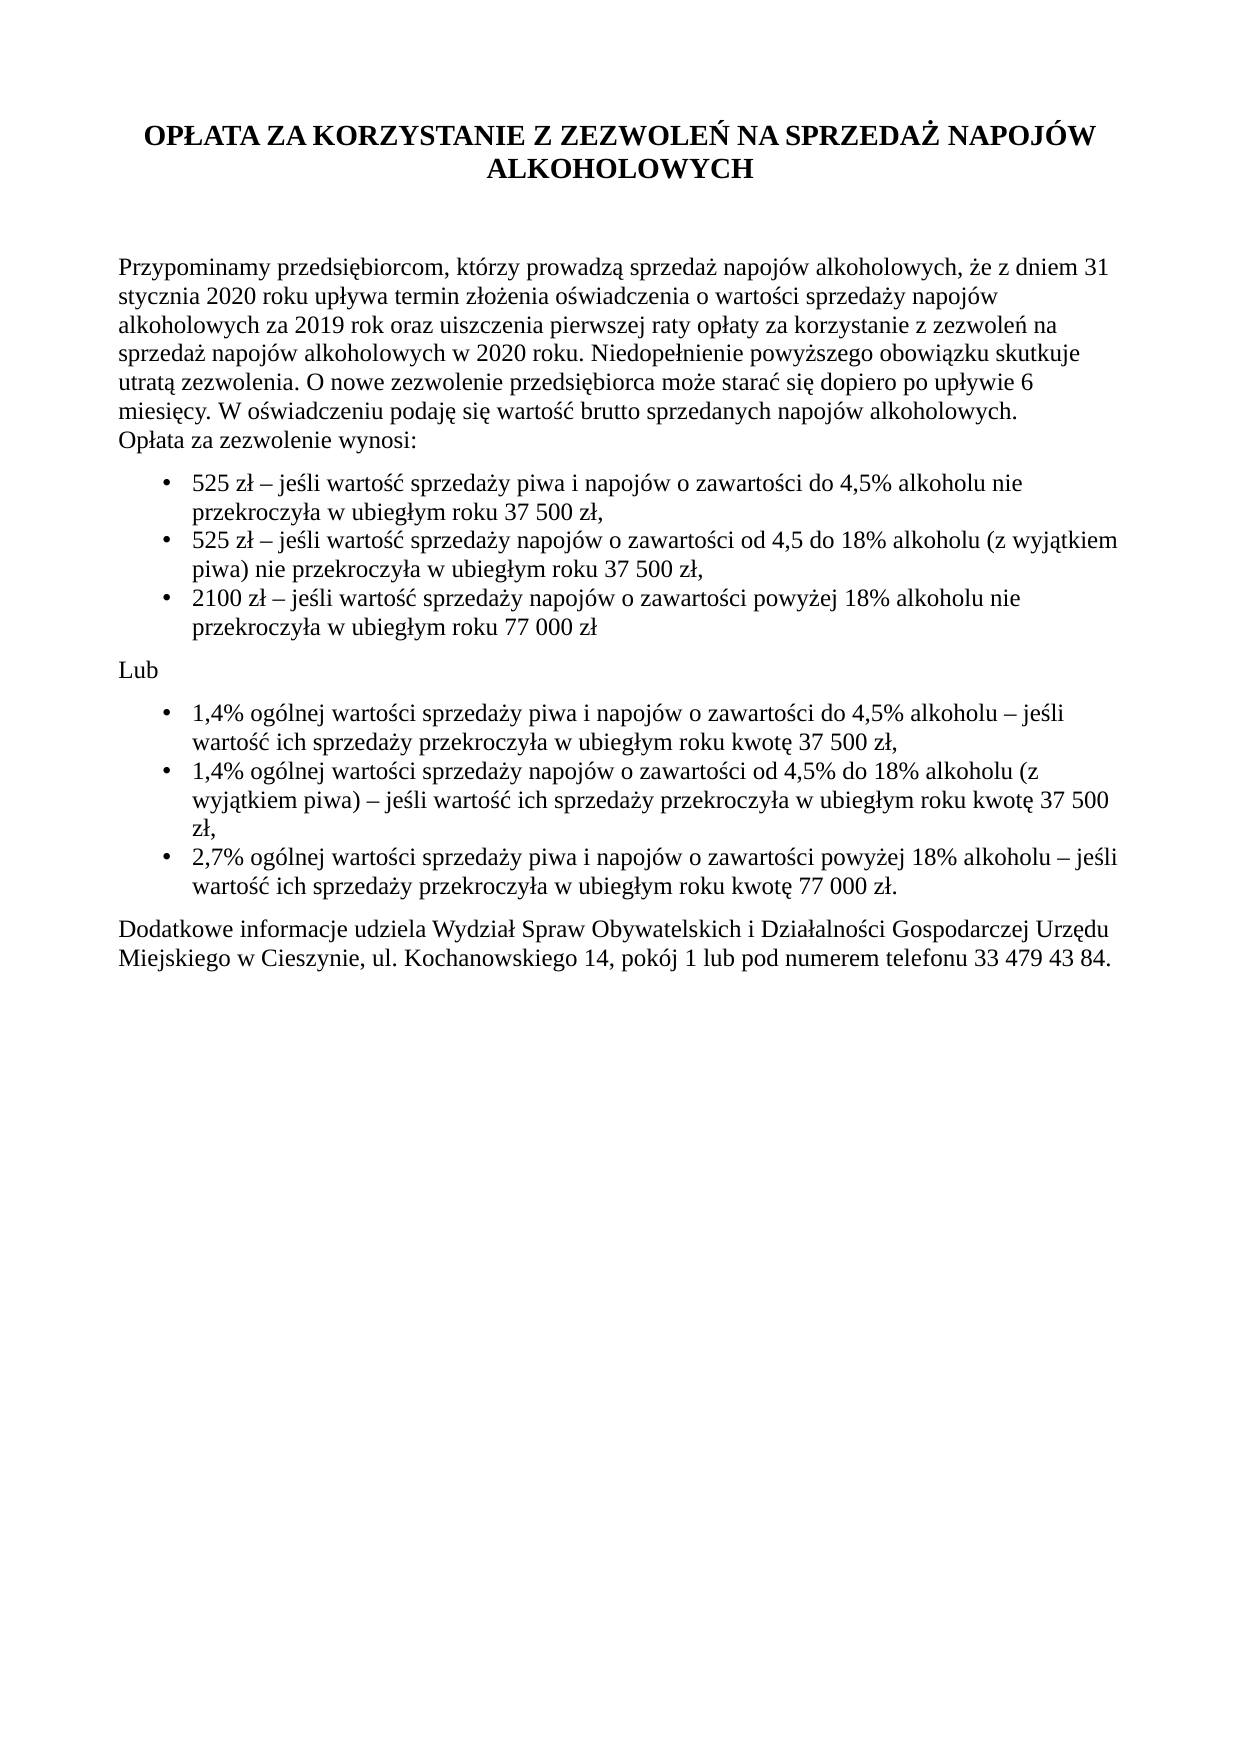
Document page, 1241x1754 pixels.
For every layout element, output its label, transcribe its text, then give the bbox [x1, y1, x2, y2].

list 1,4% ogólnej wartości sprzedaży piwa i napojów o zawartości do 4,5% alkoholu – jeśli wartość ich sprzedaży przekroczyła w ubiegłym roku kwotę 37 500 zł, [162, 698, 1122, 756]
text OPŁATA ZA KORZYSTANIE Z ZEZWOLEŃ NA SPRZEDAŻ NAPOJÓW ALKOHOLOWYCH [118, 118, 1122, 185]
list 525 zł – jeśli wartość sprzedaży napojów o zawartości od 4,5 do 18% alkoholu (z wyjątkiem piwa) nie przekroczyła w ubiegłym roku 37 500 zł, [162, 526, 1122, 583]
list 1,4% ogólnej wartości sprzedaży napojów o zawartości od 4,5% do 18% alkoholu (z wyjątkiem piwa) – jeśli wartość ich sprzedaży przekroczyła w ubiegłym roku kwotę 37 500 zł, [162, 756, 1122, 842]
text Przypominamy przedsiębiorcom, którzy prowadzą sprzedaż napojów alkoholowych, że z dniem 31 stycznia 2020 roku upływa termin złożenia oświadczenia o wartości sprzedaży napojów alkoholowych za 2019 rok oraz uiszczenia pierwszej raty opłaty za korzystanie z zezwoleń na sprzedaż napojów alkoholowych w 2020 roku. Niedopełnienie powyższego obowiązku skutkuje utratą zezwolenia. O nowe zezwolenie przedsiębiorca może starać się dopiero po upływie 6 miesięcy. W oświadczeniu podaję się wartość brutto sprzedanych napojów alkoholowych. [118, 252, 1122, 425]
list 525 zł – jeśli wartość sprzedaży piwa i napojów o zawartości do 4,5% alkoholu nie przekroczyła w ubiegłym roku 37 500 zł, [162, 468, 1122, 526]
text Dodatkowe informacje udziela Wydział Spraw Obywatelskich i Działalności Gospodarczej Urzędu Miejskiego w Cieszynie, ul. Kochanowskiego 14, pokój 1 lub pod numerem telefonu 33 479 43 84. [118, 914, 1122, 972]
text Opłata za zezwolenie wynosi: [118, 425, 1122, 453]
list 2,7% ogólnej wartości sprzedaży piwa i napojów o zawartości powyżej 18% alkoholu – jeśli wartość ich sprzedaży przekroczyła w ubiegłym roku kwotę 77 000 zł. [162, 842, 1122, 900]
text Lub [118, 655, 1122, 684]
list 2100 zł – jeśli wartość sprzedaży napojów o zawartości powyżej 18% alkoholu nie przekroczyła w ubiegłym roku 77 000 zł [162, 583, 1122, 641]
